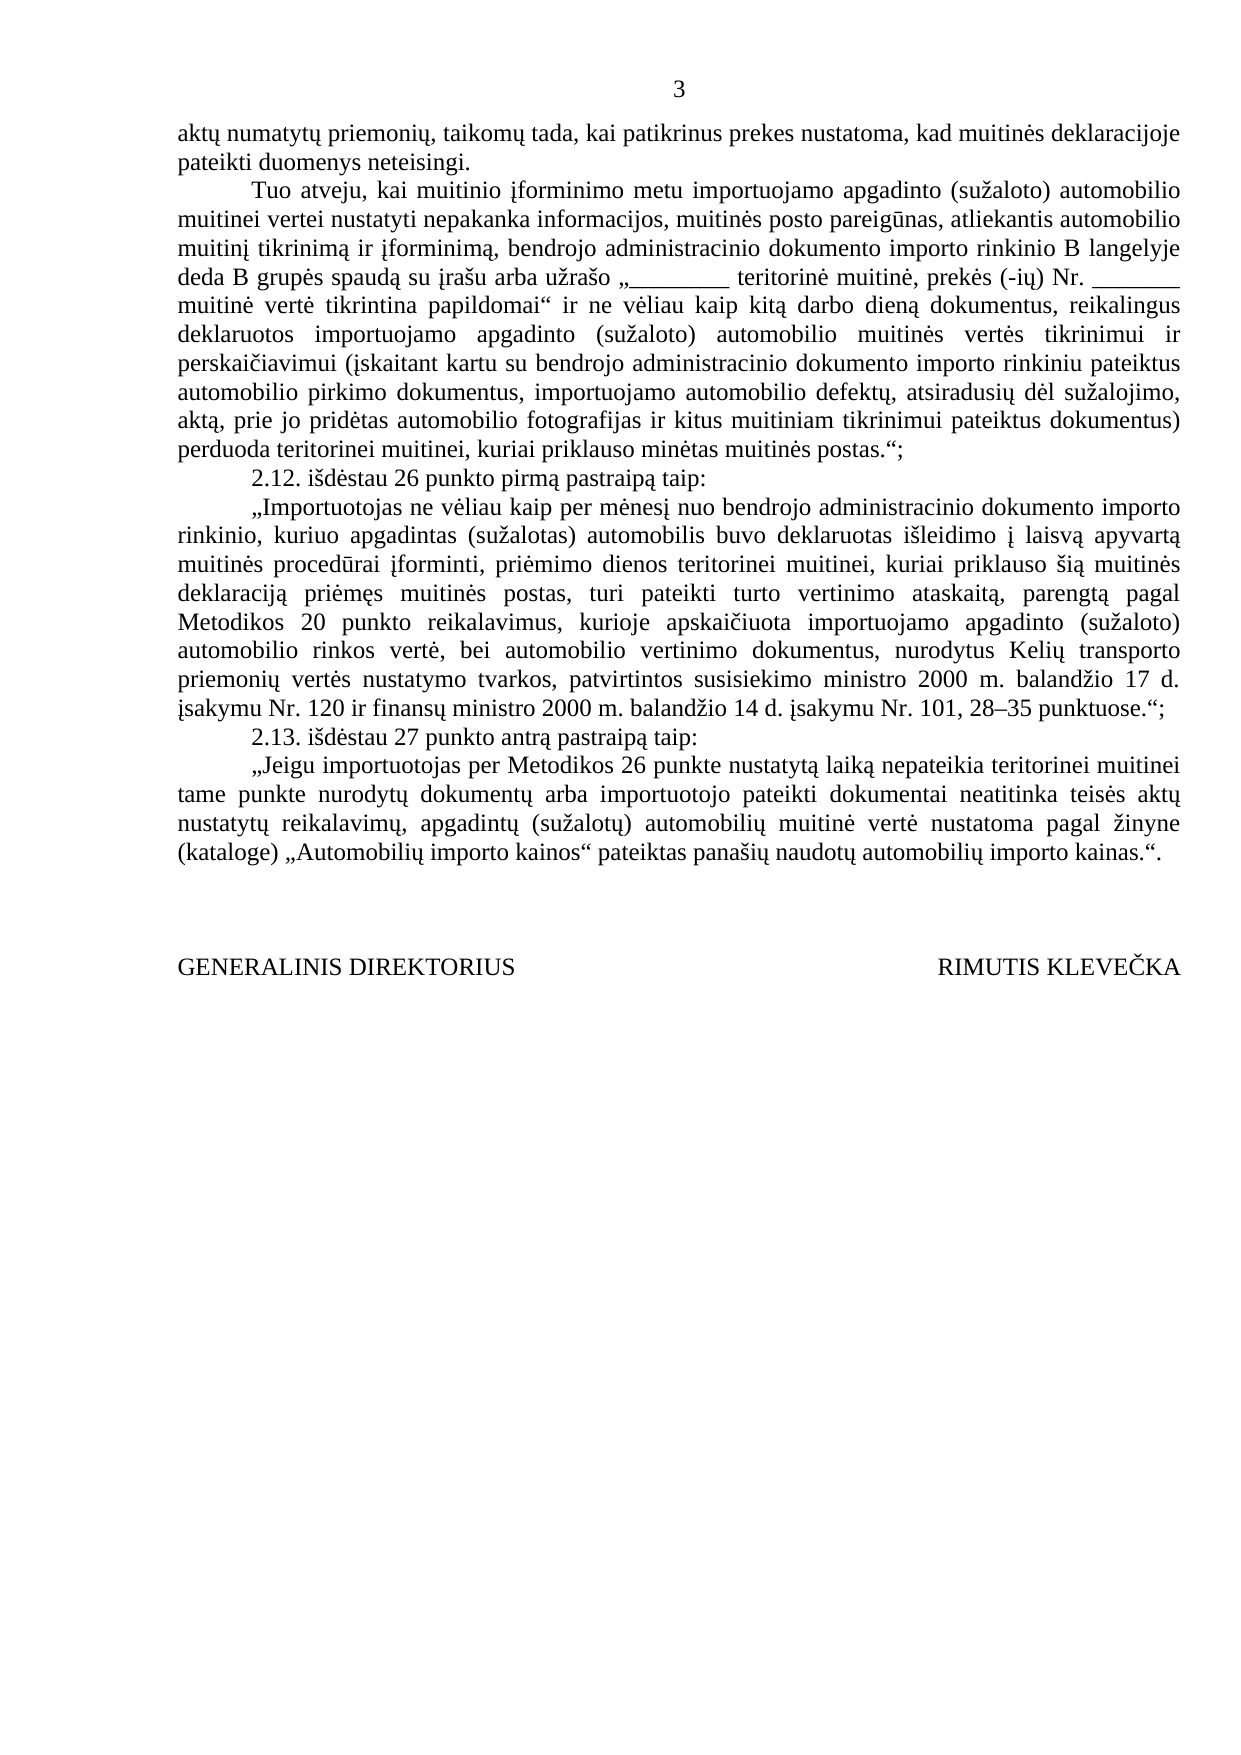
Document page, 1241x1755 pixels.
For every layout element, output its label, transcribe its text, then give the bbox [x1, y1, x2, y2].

text Tuo atveju, kai muitinio įforminimo metu importuojamo apgadinto (sužaloto) automobilio muitinei vertei nustatyti nepakanka informacijos, muitinės posto pareigūnas, atliekantis automobilio muitinį tikrinimą ir įforminimą, bendrojo administracinio dokumento importo rinkinio B langelyje deda B grupės spaudą su įrašu arba užrašo „________ teritorinė muitinė, prekės (-ių) Nr. _______ muitinė vertė tikrintina papildomai“ ir ne vėliau kaip kitą darbo dieną dokumentus, reikalingus deklaruotos importuojamo apgadinto (sužaloto) automobilio muitinės vertės tikrinimui ir perskaičiavimui (įskaitant kartu su bendrojo administracinio dokumento importo rinkiniu pateiktus automobilio pirkimo dokumentus, importuojamo automobilio defektų, atsiradusių dėl sužalojimo, aktą, prie jo pridėtas automobilio fotografijas ir kitus muitiniam tikrinimui pateiktus dokumentus) perduoda teritorinei muitinei, kuriai priklauso minėtas muitinės postas.“; [177, 176, 1181, 463]
text GENERALINIS DIREKTORIUS RIMUTIS KLEVEČKA [177, 952, 1181, 981]
text „Jeigu importuotojas per Metodikos 26 punkte nustatytą laiką nepateikia teritorinei muitinei tame punkte nurodytų dokumentų arba importuotojo pateikti dokumentai neatitinka teisės aktų nustatytų reikalavimų, apgadintų (sužalotų) automobilių muitinė vertė nustatoma pagal žinyne (kataloge) „Automobilių importo kainos“ pateiktas panašių naudotų automobilių importo kainas.“. [177, 751, 1181, 866]
text „Importuotojas ne vėliau kaip per mėnesį nuo bendrojo administracinio dokumento importo rinkinio, kuriuo apgadintas (sužalotas) automobilis buvo deklaruotas išleidimo į laisvą apyvartą muitinės procedūrai įforminti, priėmimo dienos teritorinei muitinei, kuriai priklauso šią muitinės deklaraciją priėmęs muitinės postas, turi pateikti turto vertinimo ataskaitą, parengtą pagal Metodikos 20 punkto reikalavimus, kurioje apskaičiuota importuojamo apgadinto (sužaloto) automobilio rinkos vertė, bei automobilio vertinimo dokumentus, nurodytus Kelių transporto priemonių vertės nustatymo tvarkos, patvirtintos susisiekimo ministro 2000 m. balandžio 17 d. įsakymu Nr. 120 ir finansų ministro 2000 m. balandžio 14 d. įsakymu Nr. 101, 28–35 punktuose.“; [177, 492, 1181, 722]
text 2.13. išdėstau 27 punkto antrą pastraipą taip: [177, 722, 1181, 751]
text 2.12. išdėstau 26 punkto pirmą pastraipą taip: [177, 463, 1181, 492]
text aktų numatytų priemonių, taikomų tada, kai patikrinus prekes nustatoma, kad muitinės deklaracijoje pateikti duomenys neteisingi. [177, 118, 1181, 176]
